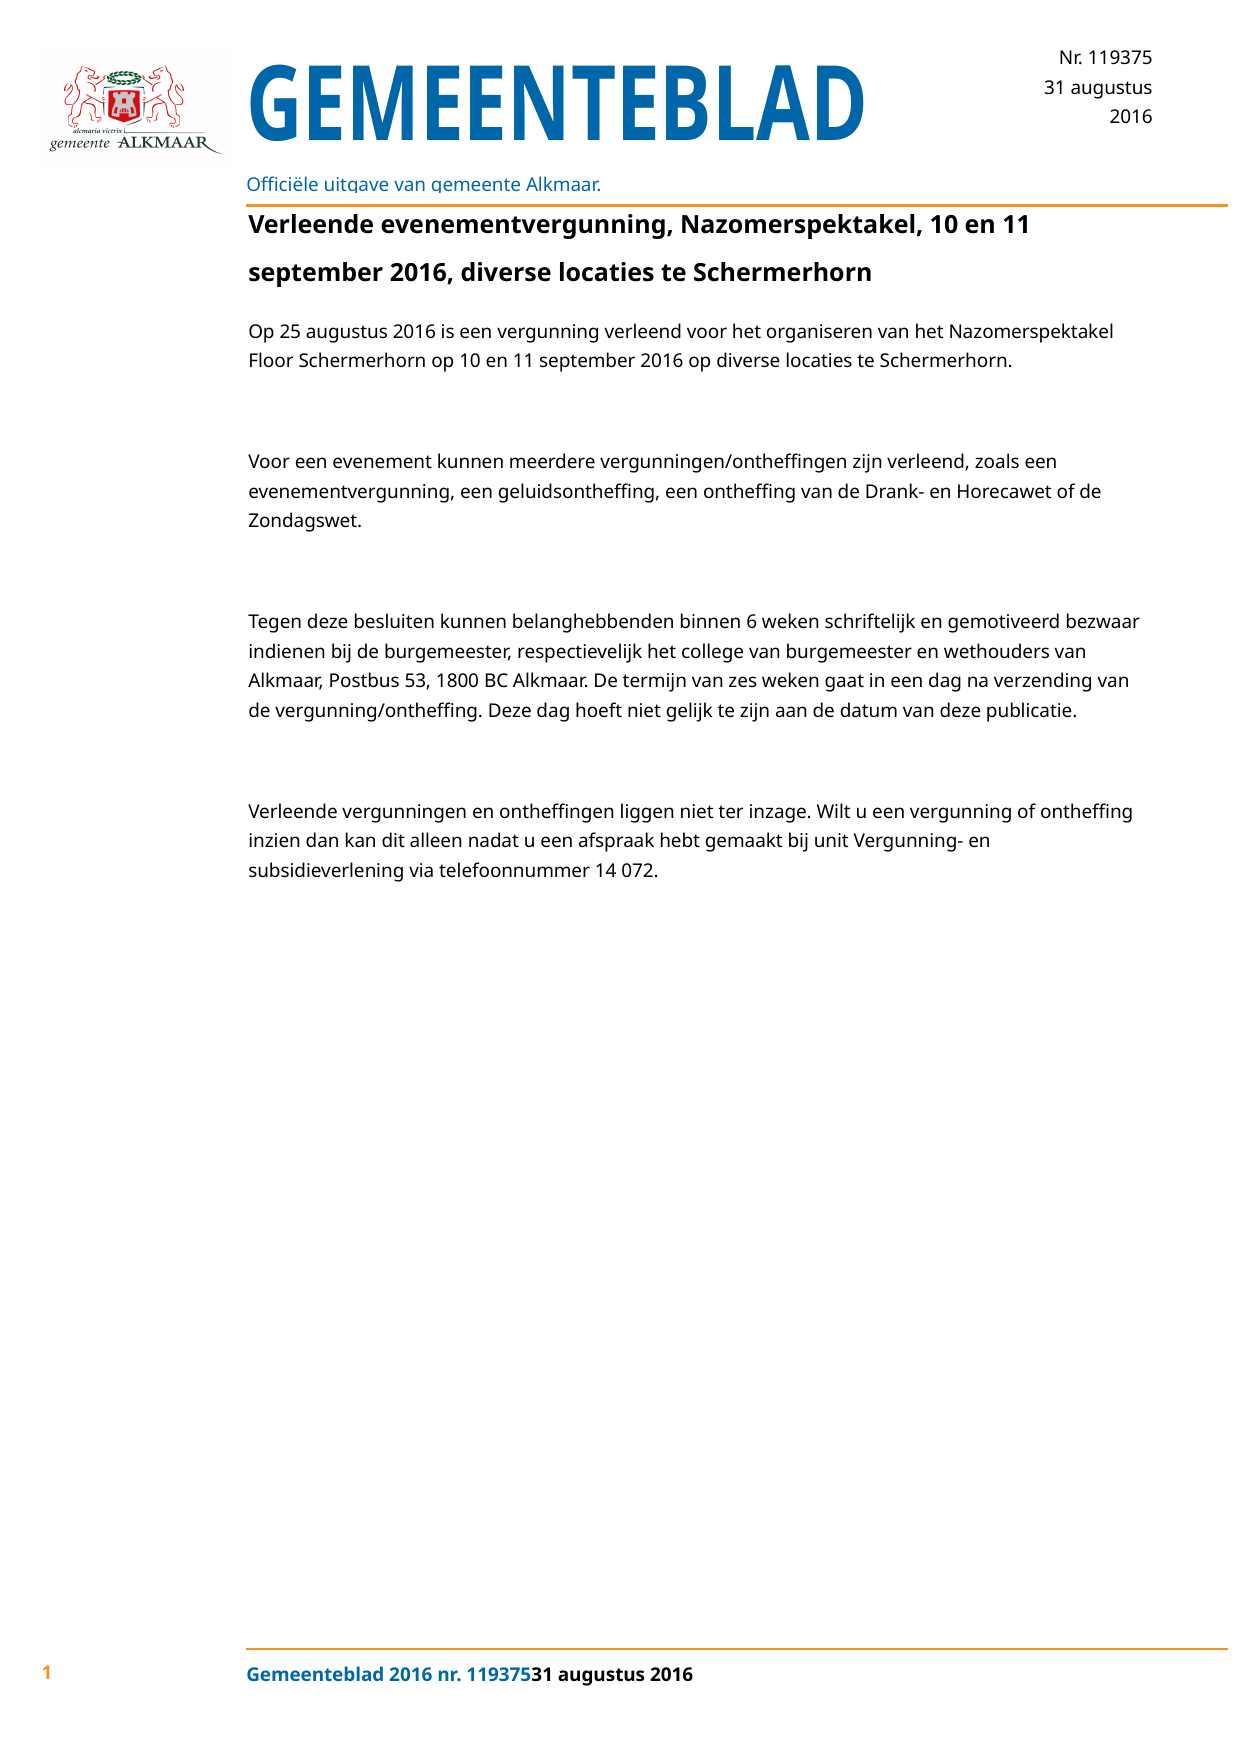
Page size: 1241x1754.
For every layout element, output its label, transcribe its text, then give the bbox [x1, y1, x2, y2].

text Voor een evenement kunnen meerdere vergunningen/ontheffingen zijn verleend, zoals een evenementvergunning, een geluidsontheffing, een ontheffing van de Drank- en Horecawet of de Zondagswet. [248, 448, 1152, 533]
text Op 25 augustus 2016 is een vergunning verleend voor het organiseren van het Nazomerspektakel Floor Schermerhorn op 10 en 11 september 2016 op diverse locaties te Schermerhorn. [248, 318, 1152, 373]
text Tegen deze besluiten kunnen belanghebbenden binnen 6 weken schriftelijk en gemotiveerd bezwaar indienen bij de burgemeester, respectievelijk het college van burgemeester en wethouders van Alkmaar, Postbus 53, 1800 BC Alkmaar. De termijn van zes weken gaat in een dag na verzending van de vergunning/ontheffing. Deze dag hoeft niet gelijk te zijn aan de datum van deze publicatie. [248, 608, 1152, 723]
text Verleende evenementvergunning, Nazomerspektakel, 10 en 11 september 2016, diverse locaties te Schermerhorn [248, 207, 1152, 288]
text Verleende vergunningen en ontheffingen liggen niet ter inzage. Wilt u een vergunning of ontheffing inzien dan kan dit alleen nadat u een afspraak hebt gemaakt bij unit Vergunning- en subsidieverlening via telefoonnummer 14 072. [248, 798, 1152, 883]
picture [41, 47, 231, 172]
